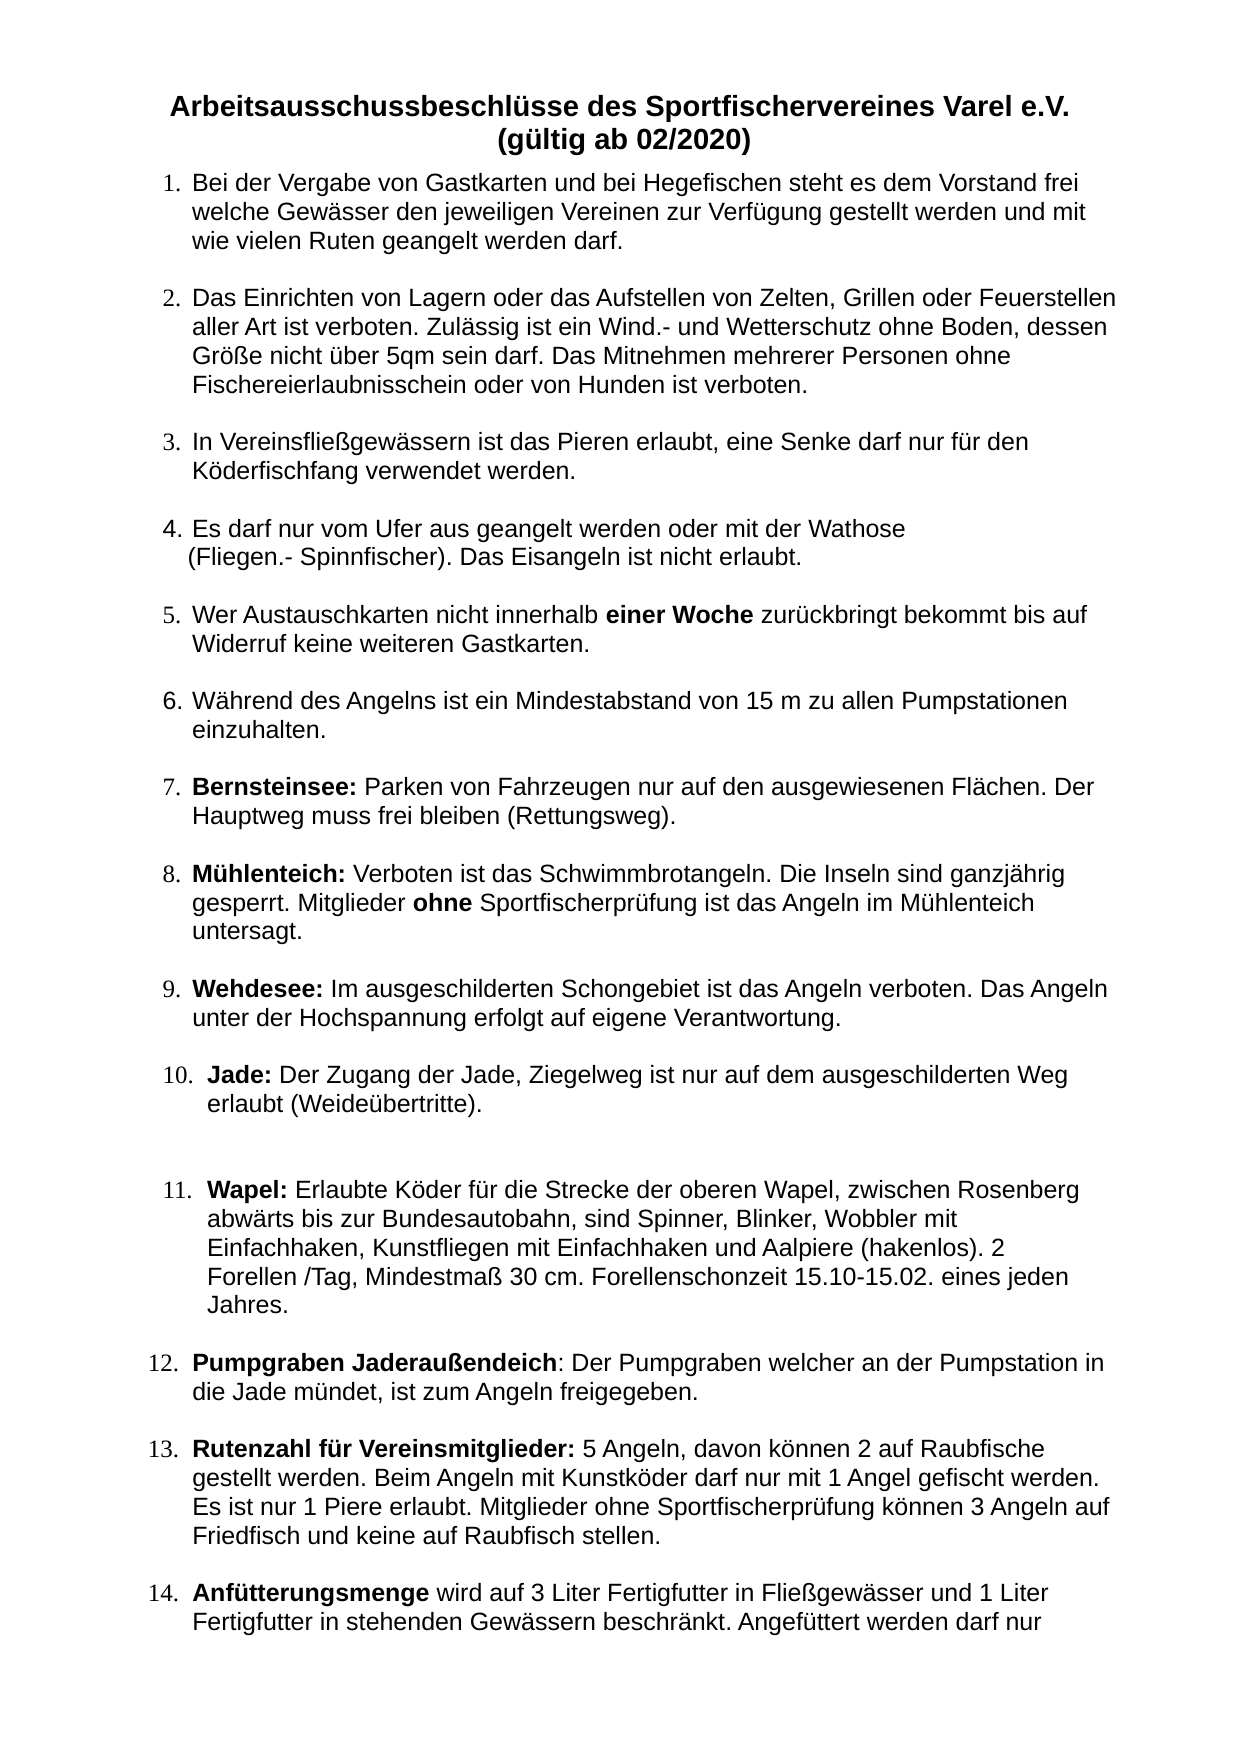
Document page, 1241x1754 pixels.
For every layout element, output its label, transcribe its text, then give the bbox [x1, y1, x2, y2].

list Anfütterungsmenge wird auf 3 Liter Fertigfutter in Fließgewässer und 1 Liter Fertigfutter in stehenden Gewässern beschränkt. Angefüttert werden darf nur [148, 1578, 1122, 1636]
list Rutenzahl für Vereinsmitglieder: 5 Angeln, davon können 2 auf Raubfische gestellt werden. Beim Angeln mit Kunstköder darf nur mit 1 Angel gefischt werden. Es ist nur 1 Piere erlaubt. Mitglieder ohne Sportfischerprüfung können 3 Angeln auf Friedfisch und keine auf Raubfisch stellen. [148, 1434, 1122, 1578]
list Bei der Vergabe von Gastkarten und bei Hegefischen steht es dem Vorstand frei welche Gewässer den jeweiligen Vereinen zur Verfügung gestellt werden und mit wie vielen Ruten geangelt werden darf. [162, 168, 1122, 283]
text (Fliegen.- Spinnfischer). Das Eisangeln ist nicht erlaubt. [118, 542, 1122, 600]
list Das Einrichten von Lagern oder das Aufstellen von Zelten, Grillen oder Feuerstellen aller Art ist verboten. Zulässig ist ein Wind.- und Wetterschutz ohne Boden, dessen Größe nicht über 5qm sein darf. Das Mitnehmen mehrerer Personen ohne Fischereierlaubnisschein oder von Hunden ist verboten. [162, 283, 1122, 427]
list Pumpgraben Jaderaußendeich: Der Pumpgraben welcher an der Pumpstation in die Jade mündet, ist zum Angeln freigegeben. [148, 1348, 1122, 1434]
list Jade: Der Zugang der Jade, Ziegelweg ist nur auf dem ausgeschilderten Weg erlaubt (Weideübertritte). [162, 1060, 1122, 1147]
list Wapel: Erlaubte Köder für die Strecke der oberen Wapel, zwischen Rosenberg abwärts bis zur Bundesautobahn, sind Spinner, Blinker, Wobbler mit Einfachhaken, Kunstfliegen mit Einfachhaken und Aalpiere (hakenlos). 2 Forellen /Tag, Mindestmaß 30 cm. Forellenschonzeit 15.10-15.02. eines jeden Jahres. [162, 1175, 1122, 1348]
list Während des Angelns ist ein Mindestabstand von 15 m zu allen Pumpstationen einzuhalten. [162, 686, 1122, 744]
list Wer Austauschkarten nicht innerhalb einer Woche zurückbringt bekommt bis auf Widerruf keine weiteren Gastkarten. [162, 600, 1122, 686]
list Wehdesee: Im ausgeschilderten Schongebiet ist das Angeln verboten. Das Angeln unter der Hochspannung erfolgt auf eigene Verantwortung. [162, 974, 1122, 1060]
list Es darf nur vom Ufer aus geangelt werden oder mit der Wathose [162, 513, 1122, 542]
list Bernsteinsee: Parken von Fahrzeugen nur auf den ausgewiesenen Flächen. Der Hauptweg muss frei bleiben (Rettungsweg). [162, 772, 1122, 859]
list Mühlenteich: Verboten ist das Schwimmbrotangeln. Die Inseln sind ganzjährig gesperrt. Mitglieder ohne Sportfischerprüfung ist das Angeln im Mühlenteich untersagt. [162, 859, 1122, 974]
text Arbeitsausschussbeschlüsse des Sportfischervereines Varel e.V. (gültig ab 02/2020) [118, 89, 1122, 156]
list In Vereinsfließgewässern ist das Pieren erlaubt, eine Senke darf nur für den Köderfischfang verwendet werden. [162, 427, 1122, 513]
